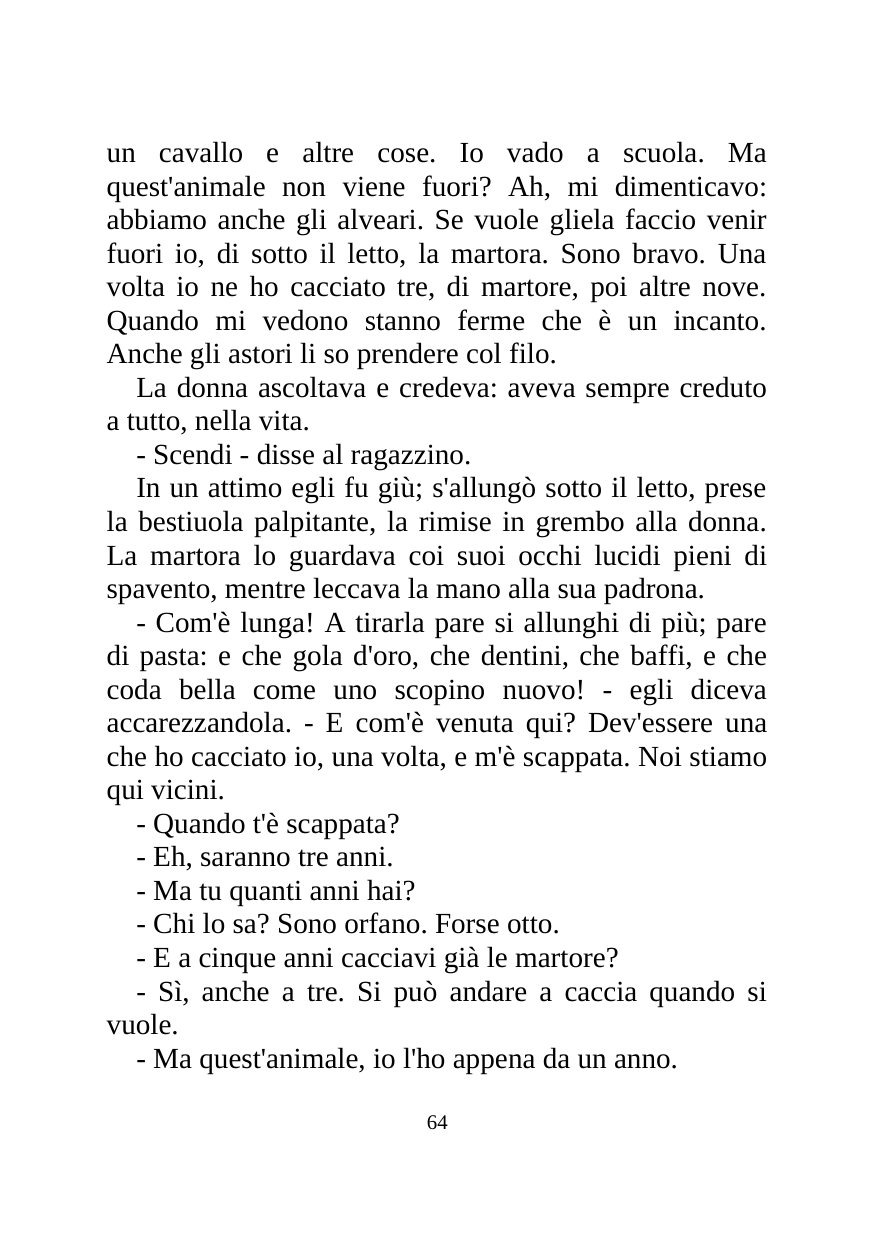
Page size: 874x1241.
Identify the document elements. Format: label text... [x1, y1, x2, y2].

text - Chi lo sa? Sono orfano. Forse otto. [106, 907, 768, 940]
text La donna ascoltava e credeva: aveva sempre creduto a tutto, nella vita. [106, 370, 768, 437]
text - Eh, saranno tre anni. [106, 839, 768, 873]
text In un attimo egli fu giù; s'allungò sotto il letto, prese la bestiuola palpitante, la rimise in grembo alla donna. La martora lo guardava coi suoi occhi lucidi pieni di spavento, mentre leccava la mano alla sua padrona. [106, 471, 768, 605]
text - Ma tu quanti anni hai? [106, 873, 768, 907]
text - Com'è lunga! A tirarla pare si allunghi di più; pare di pasta: e che gola d'oro, che dentini, che baffi, e che coda bella come uno scopino nuovo! - egli diceva accarezzandola. - E com'è venuta qui? Dev'essere una che ho cacciato io, una volta, e m'è scappata. Noi stiamo qui vicini. [106, 605, 768, 806]
text - Quando t'è scappata? [106, 806, 768, 839]
text - Scendi - disse al ragazzino. [106, 437, 768, 471]
text - Sì, anche a tre. Si può andare a caccia quando si vuole. [106, 974, 768, 1041]
text - E a cinque anni cacciavi già le martore? [106, 940, 768, 974]
text un cavallo e altre cose. Io vado a scuola. Ma quest'animale non viene fuori? Ah, mi dimenticavo: abbiamo anche gli alveari. Se vuole gliela faccio venir fuori io, di sotto il letto, la martora. Sono bravo. Una volta io ne ho cacciato tre, di martore, poi altre nove. Quando mi vedono stanno ferme che è un incanto. Anche gli astori li so prendere col filo. [106, 135, 768, 370]
text - Ma quest'animale, io l'ho appena da un anno. [106, 1041, 768, 1074]
